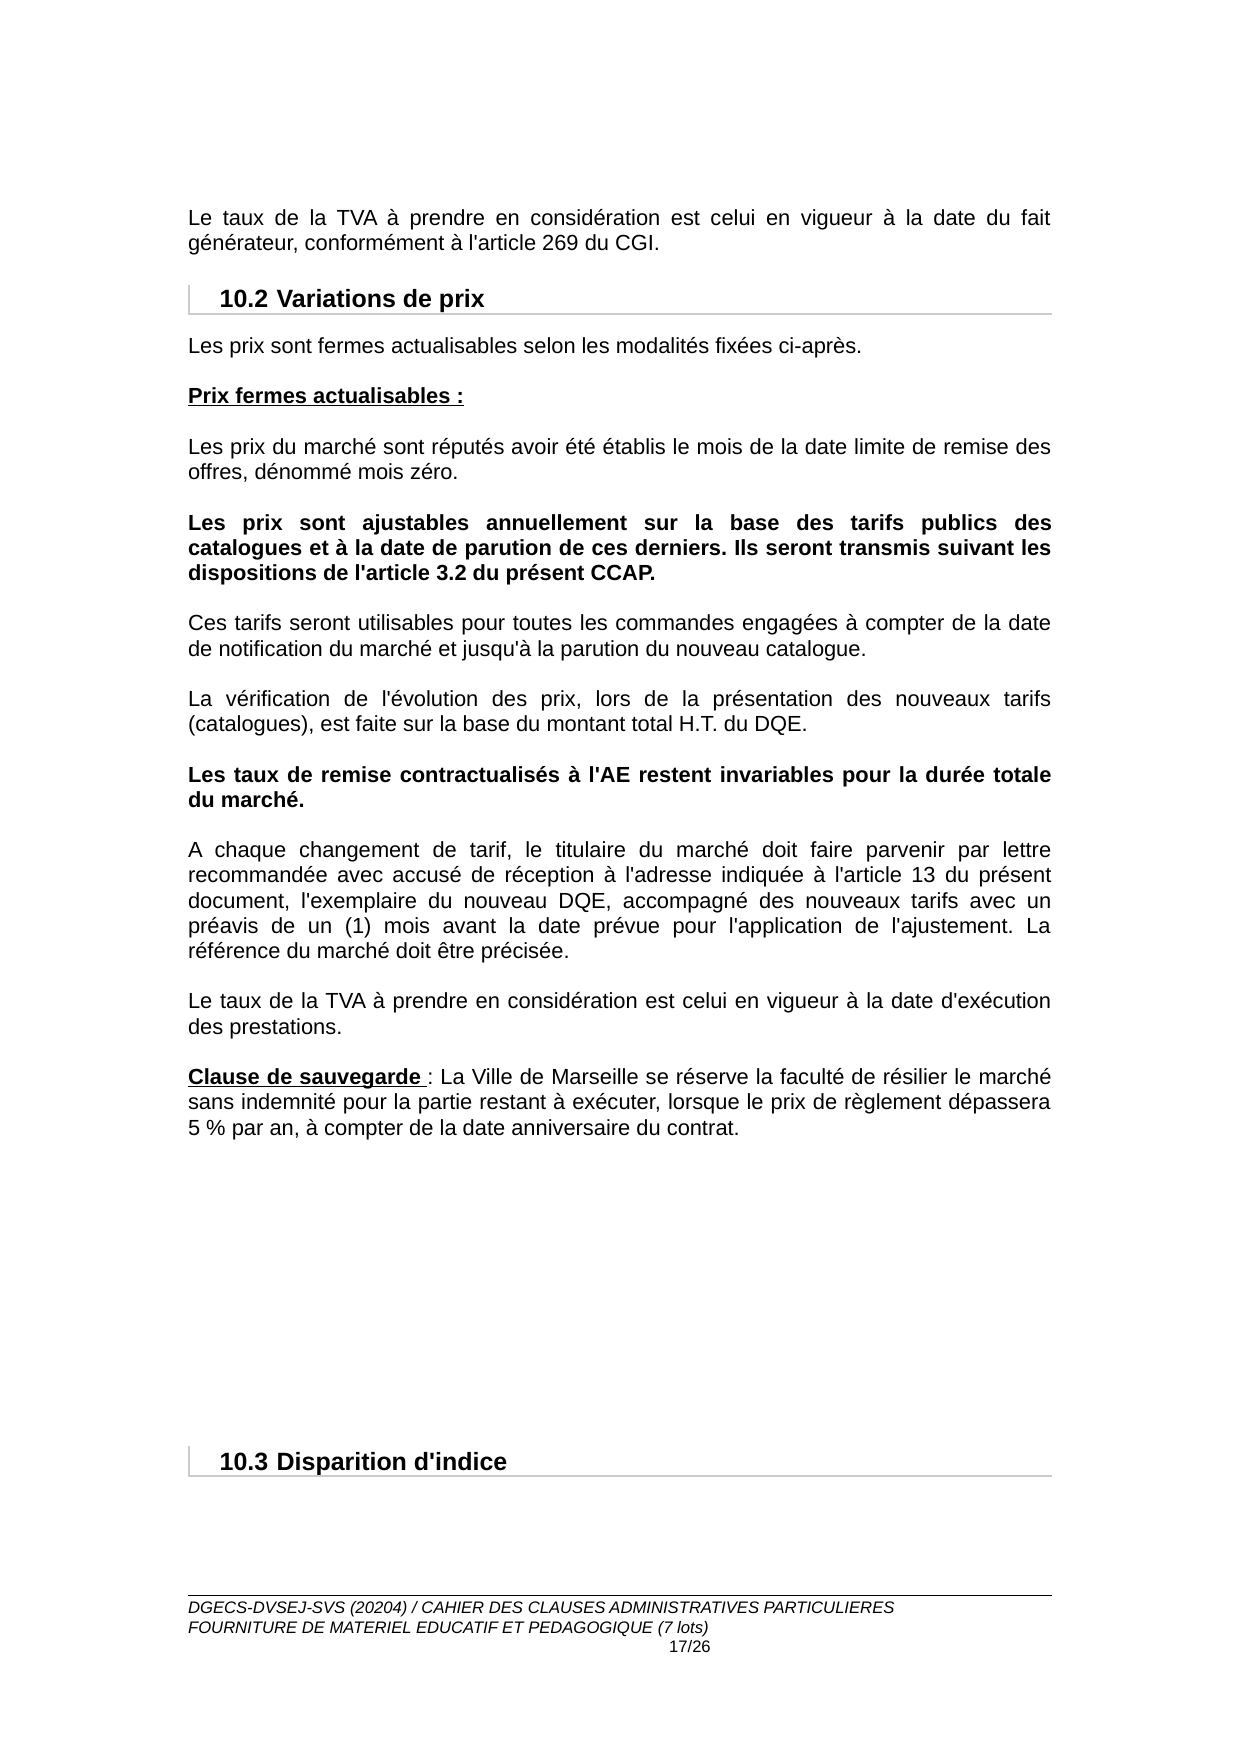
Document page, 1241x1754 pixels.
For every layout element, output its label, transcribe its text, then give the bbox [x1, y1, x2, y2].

subtitle Disparition d'indice [190, 1446, 1052, 1475]
subtitle Variations de prix [188, 284, 1052, 313]
text Les prix sont fermes actualisables selon les modalités fixées ci-après. [188, 333, 1052, 358]
text Les prix sont ajustables annuellement sur la base des tarifs publics des catalogues et à la date de parution de ces derniers. Ils seront transmis suivant les dispositions de l'article 3.2 du présent CCAP. [188, 509, 1052, 585]
text Le taux de la TVA à prendre en considération est celui en vigueur à la date du fait générateur, conformément à l'article 269 du CGI. [188, 204, 1052, 255]
text Clause de sauvegarde : La Ville de Marseille se réserve la faculté de résilier le marché sans indemnité pour la partie restant à exécuter, lorsque le prix de règlement dépassera 5 % par an, à compter de la date anniversaire du contrat. [188, 1064, 1052, 1140]
text La vérification de l'évolution des prix, lors de la présentation des nouveaux tarifs (catalogues), est faite sur la base du montant total H.T. du DQE. [188, 686, 1052, 736]
text Le taux de la TVA à prendre en considération est celui en vigueur à la date d'exécution des prestations. [188, 988, 1052, 1039]
text Ces tarifs seront utilisables pour toutes les commandes engagées à compter de la date de notification du marché et jusqu'à la parution du nouveau catalogue. [188, 610, 1052, 661]
text Les prix du marché sont réputés avoir été établis le mois de la date limite de remise des offres, dénommé mois zéro. [188, 434, 1052, 484]
text A chaque changement de tarif, le titulaire du marché doit faire parvenir par lettre recommandée avec accusé de réception à l'adresse indiquée à l'article 13 du présent document, l'exemplaire du nouveau DQE, accompagné des nouveaux tarifs avec un préavis de un (1) mois avant la date prévue pour l'application de l'ajustement. La référence du marché doit être précisée. [188, 837, 1052, 963]
text Prix fermes actualisables : [188, 383, 1052, 409]
text Les taux de remise contractualisés à l'AE restent invariables pour la durée totale du marché. [188, 762, 1052, 812]
